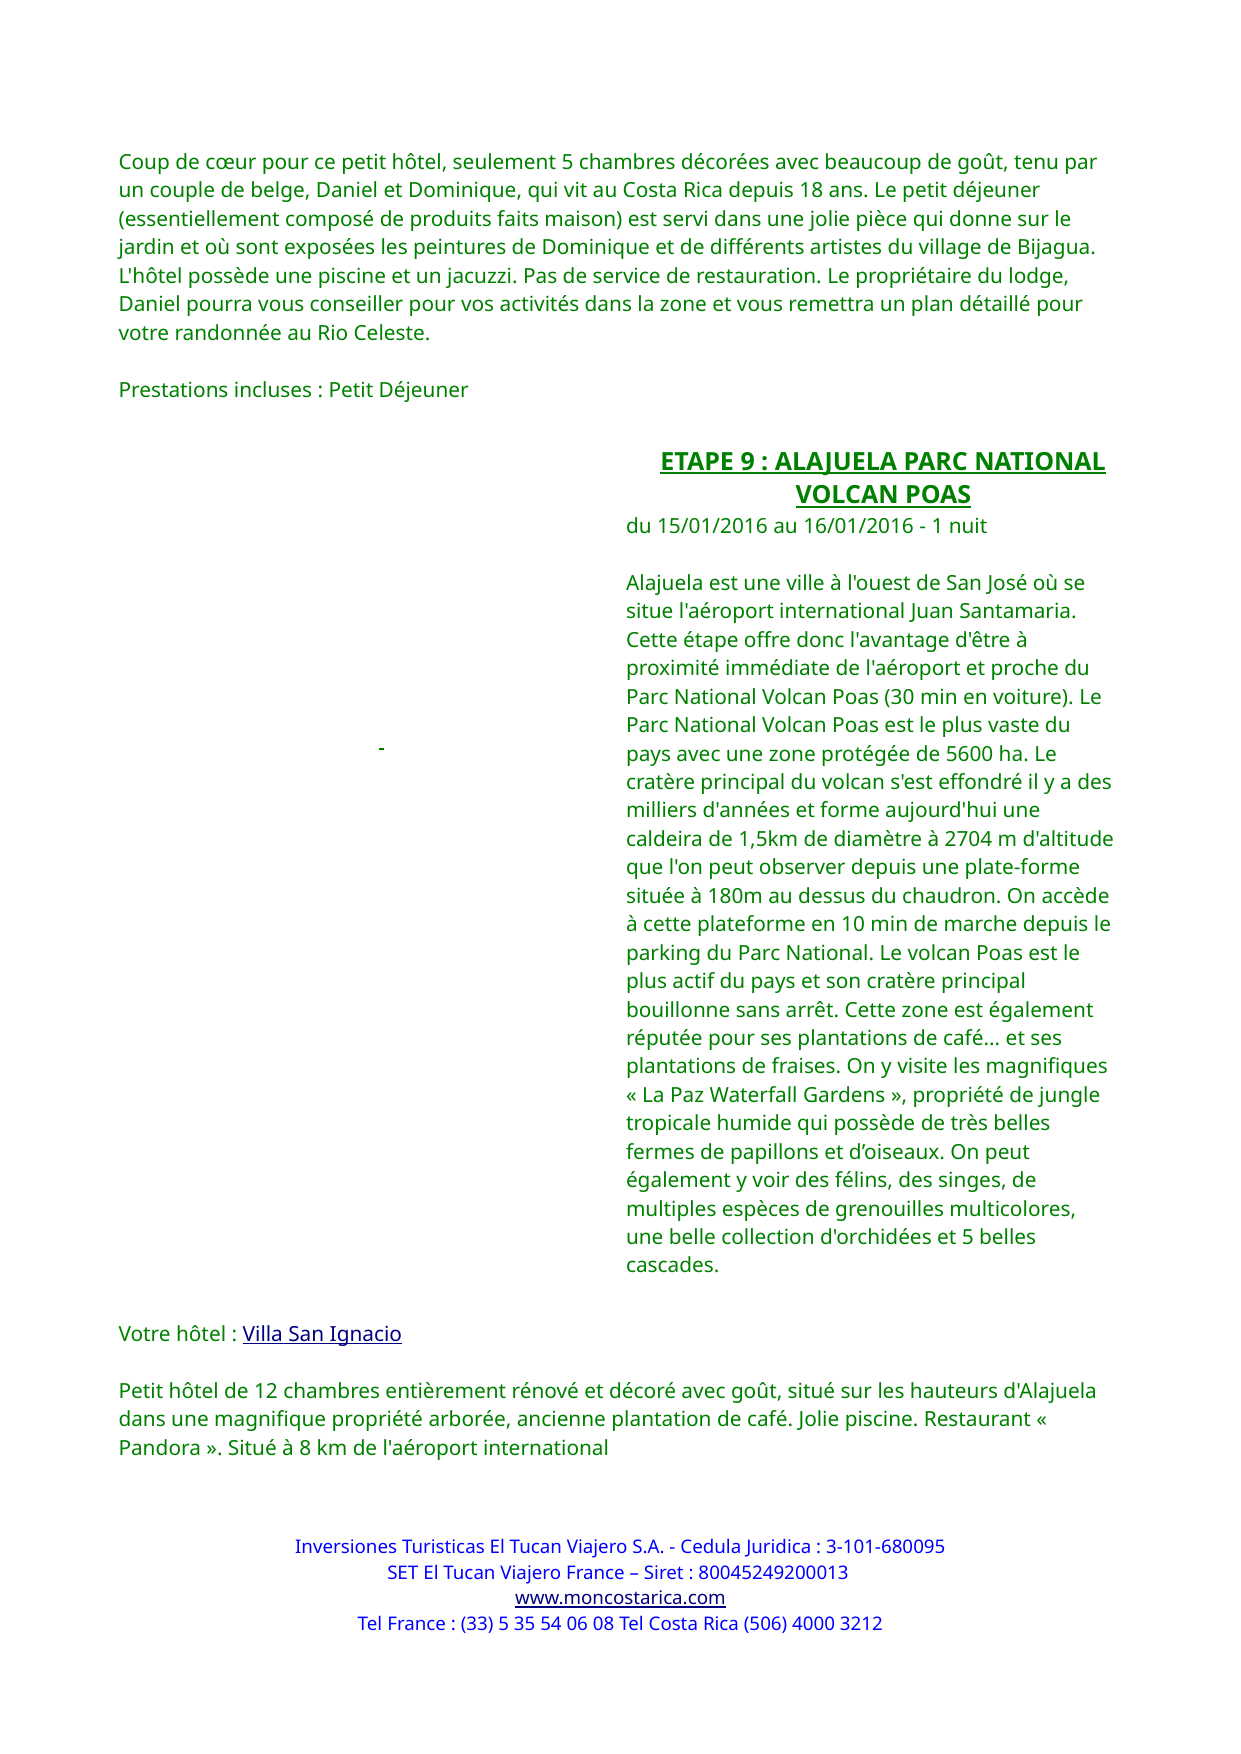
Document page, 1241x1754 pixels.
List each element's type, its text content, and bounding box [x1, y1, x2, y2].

text Prestations incluses : Petit Déjeuner [118, 375, 1122, 403]
text Petit hôtel de 12 chambres entièrement rénové et décoré avec goût, situé sur les hauteurs d'Alajuela dans une magnifique propriété arborée, ancienne plantation de café. Jolie piscine. Restaurant « Pandora ». Situé à 8 km de l'aéroport international [118, 1376, 1122, 1461]
text Votre hôtel : Villa San Ignacio [118, 1319, 1122, 1347]
table_header [118, 438, 620, 1285]
table_header ETAPE 9 : ALAJUELA PARC NATIONAL VOLCAN POAS du 15/01/2016 au 16/01/2016 - 1 nuit Alajuela est une ville à l'ouest de San José où se situe l'aéroport international Juan Santamaria. Cette étape offre donc l'avantage d'être à proximité immédiate de l'aéroport et proche du Parc National Volcan Poas (30 min en voiture). Le Parc National Volcan Poas est le plus vaste du pays avec une zone protégée de 5600 ha. Le cratère principal du volcan s'est effondré il y a des milliers d'années et forme aujourd'hui une caldeira de 1,5km de diamètre à 2704 m d'altitude que l'on peut observer depuis une plate-forme située à 180m au dessus du chaudron. On accède à cette plateforme en 10 min de marche depuis le parking du Parc National. Le volcan Poas est le plus actif du pays et son cratère principal bouillonne sans arrêt. Cette zone est également réputée pour ses plantations de café... et ses plantations de fraises. On y visite les magnifiques « La Paz Waterfall Gardens », propriété de jungle tropicale humide qui possède de très belles fermes de papillons et d’oiseaux. On peut également y voir des félins, des singes, de multiples espèces de grenouilles multicolores, une belle collection d'orchidées et 5 belles cascades. [620, 438, 1122, 1285]
text Coup de cœur pour ce petit hôtel, seulement 5 chambres décorées avec beaucoup de goût, tenu par un couple de belge, Daniel et Dominique, qui vit au Costa Rica depuis 18 ans. Le petit déjeuner (essentiellement composé de produits faits maison) est servi dans une jolie pièce qui donne sur le jardin et où sont exposées les peintures de Dominique et de différents artistes du village de Bijagua. L'hôtel possède une piscine et un jacuzzi. Pas de service de restauration. Le propriétaire du lodge, Daniel pourra vous conseiller pour vos activités dans la zone et vous remettra un plan détaillé pour votre randonnée au Rio Celeste. [118, 147, 1122, 346]
